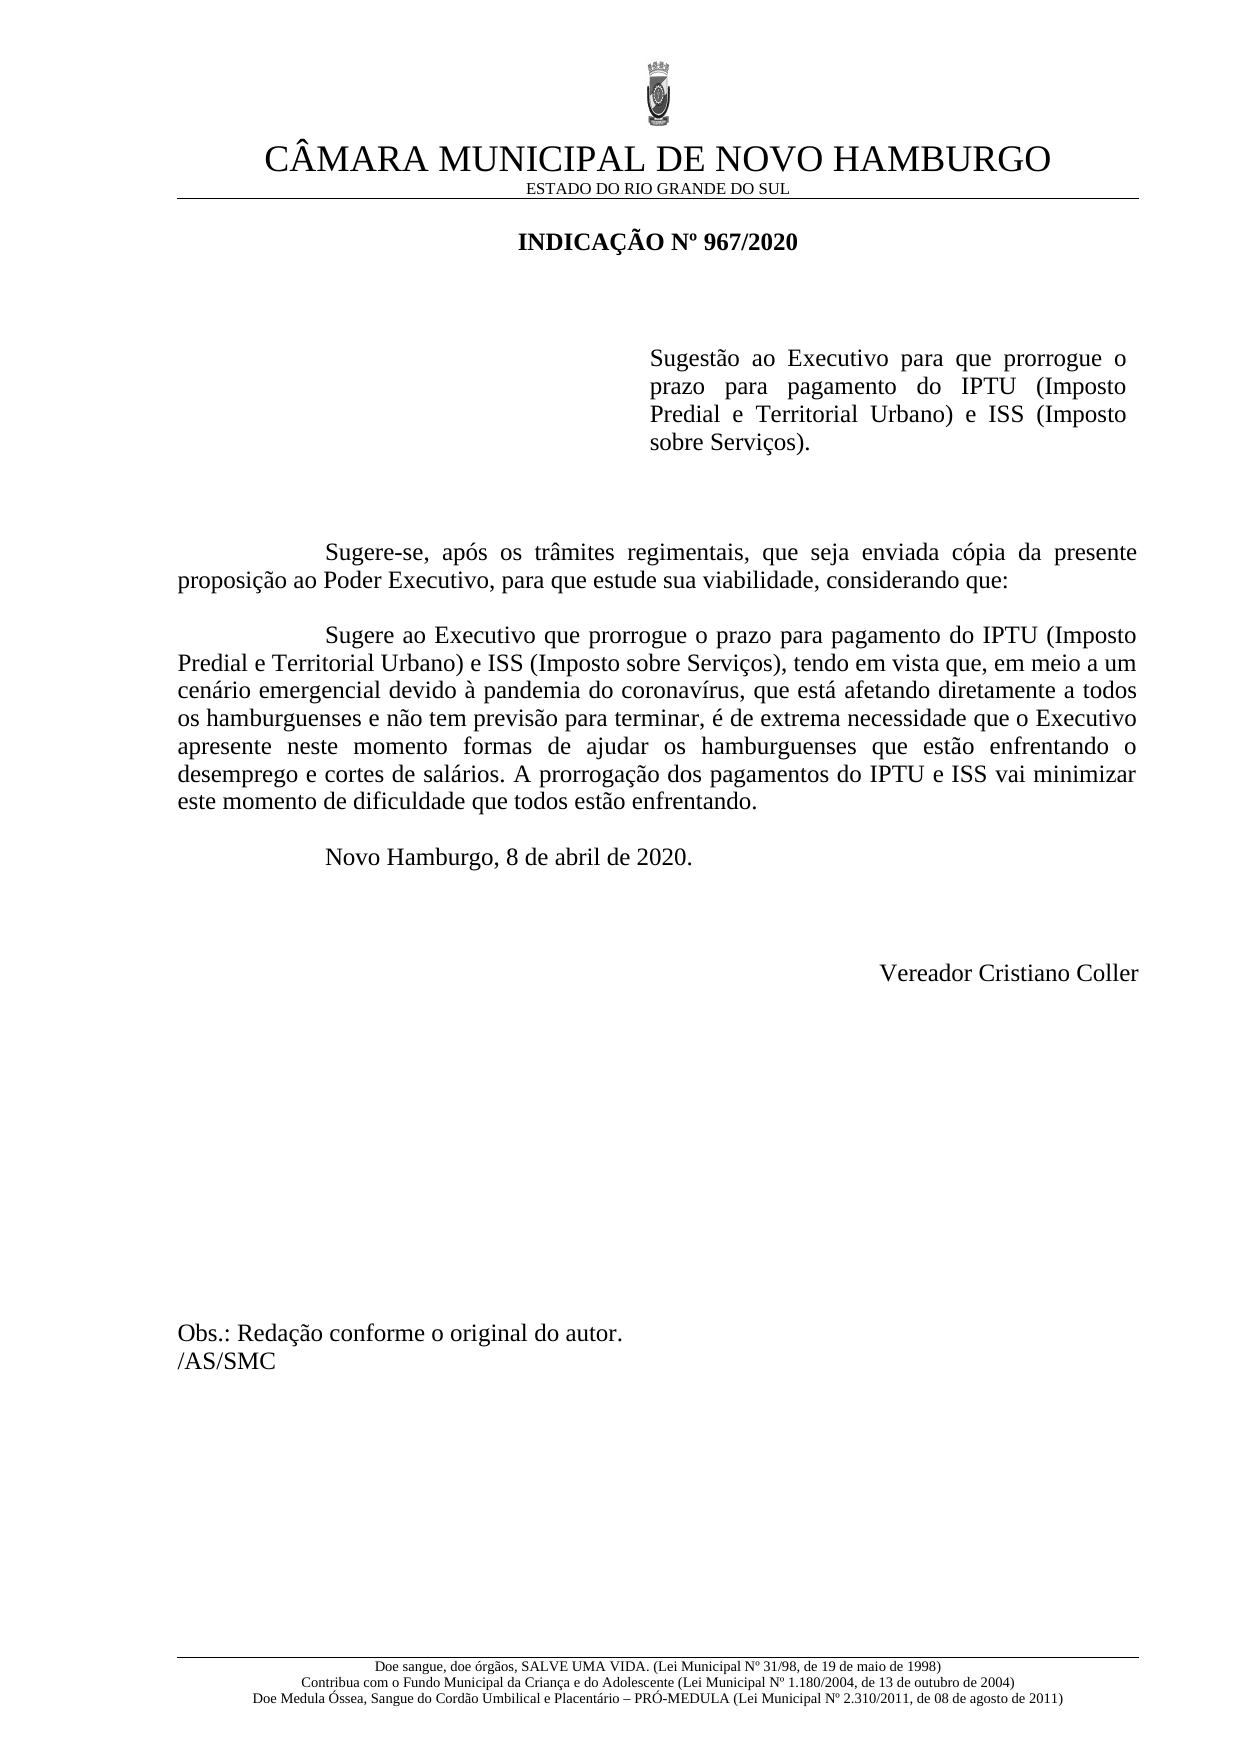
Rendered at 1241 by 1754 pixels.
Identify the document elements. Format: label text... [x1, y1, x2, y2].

text Sugere-se, após os trâmites regimentais, que seja enviada cópia da presente proposição ao Poder Executivo, para que estude sua viabilidade, considerando que: [177, 538, 1138, 593]
list /AS/SMC [177, 1347, 1139, 1375]
text INDICAÇÃO Nº 967/2020 [177, 228, 1139, 256]
text Novo Hamburgo, 8 de abril de 2020. [177, 843, 1150, 871]
text Sugestão ao Executivo para que prorrogue o prazo para pagamento do IPTU (Imposto Predial e Territorial Urbano) e ISS (Imposto sobre Serviços). [649, 344, 1127, 455]
text Obs.: Redação conforme o original do autor. [177, 1319, 1139, 1347]
text Vereador Cristiano Coller [649, 959, 1139, 987]
text Sugere ao Executivo que prorrogue o prazo para pagamento do IPTU (Imposto Predial e Territorial Urbano) e ISS (Imposto sobre Serviços), tendo em vista que, em meio a um cenário emergencial devido à pandemia do coronavírus, que está afetando diretamente a todos os hamburguenses e não tem previsão para terminar, é de extrema necessidade que o Executivo apresente neste momento formas de ajudar os hamburguenses que estão enfrentando o desemprego e cortes de salários. A prorrogação dos pagamentos do IPTU e ISS vai minimizar este momento de dificuldade que todos estão enfrentando. [177, 621, 1138, 815]
